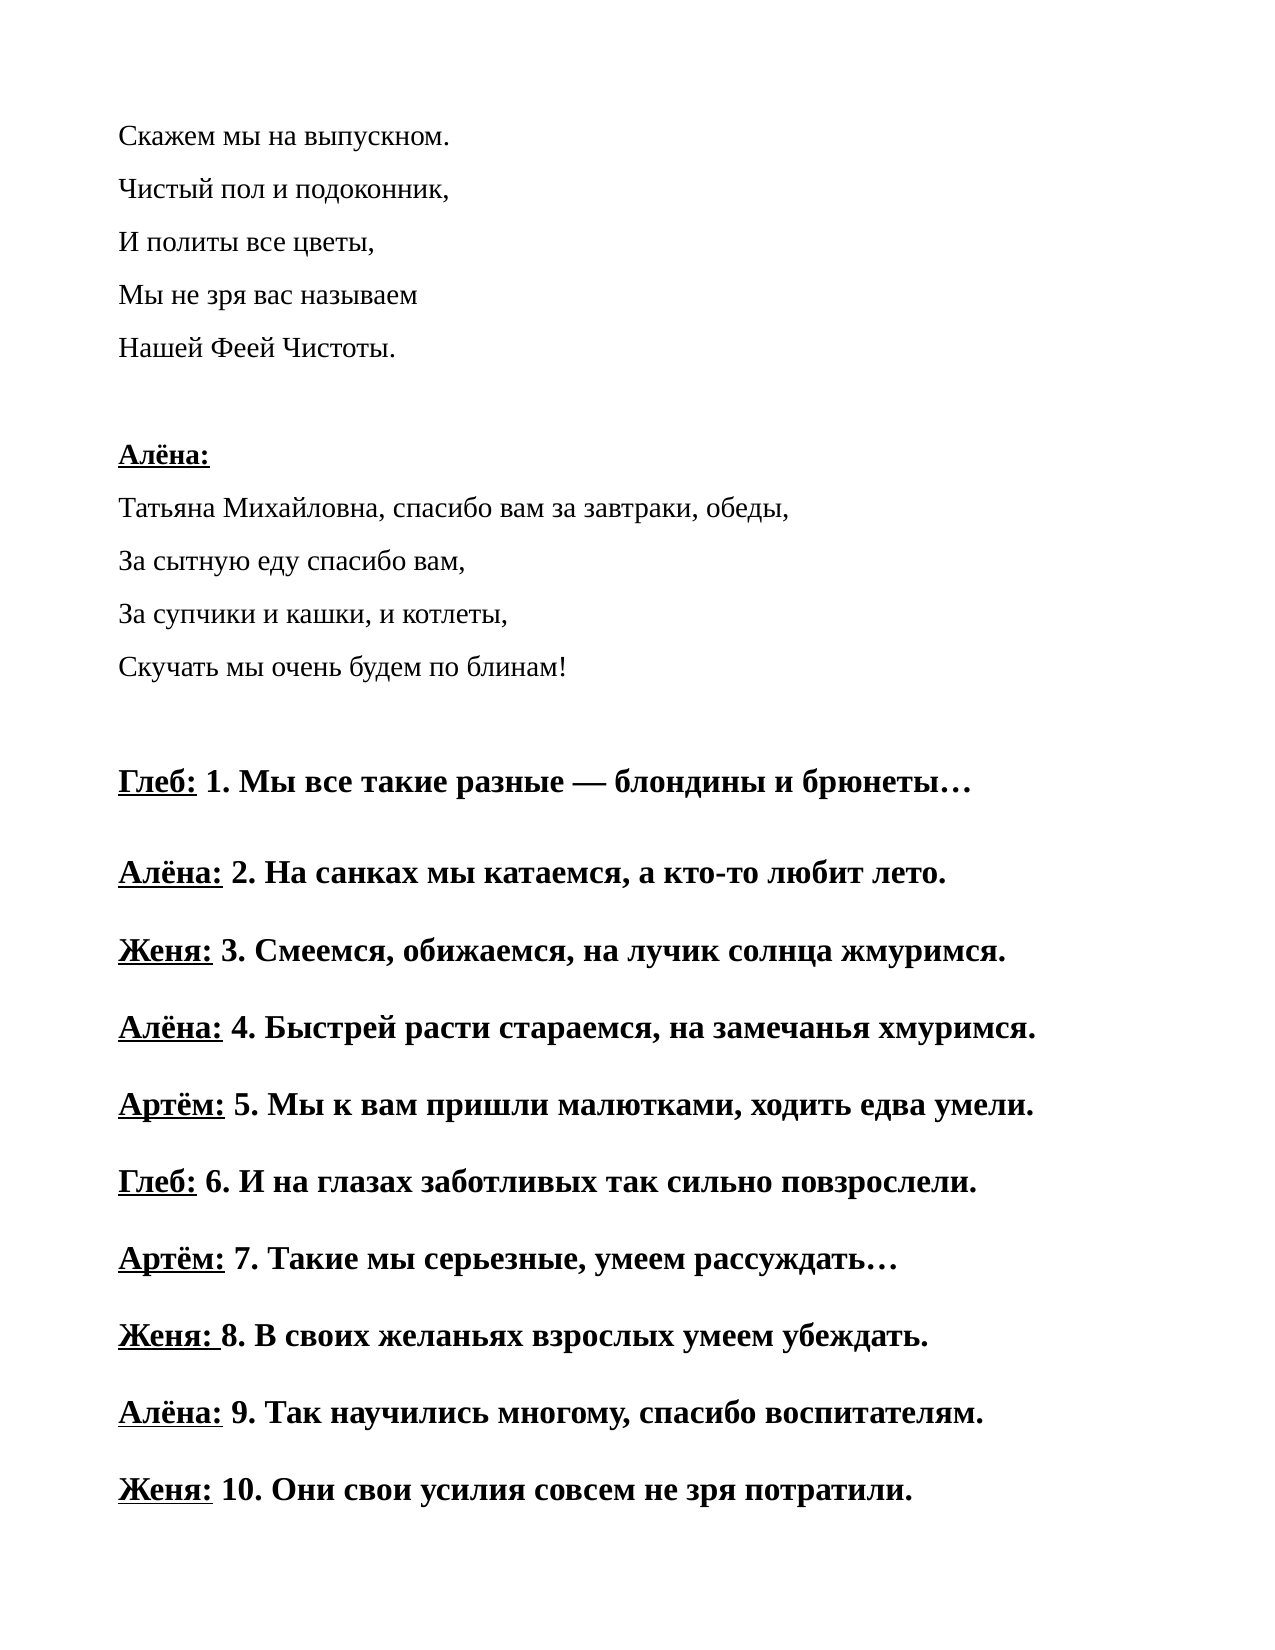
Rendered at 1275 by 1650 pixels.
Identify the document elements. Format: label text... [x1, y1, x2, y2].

text Скажем мы на выпускном. [118, 118, 1157, 152]
text Алёна: 4. Быстрей расти стараемся, на замечанья хмуримся. [118, 1007, 1157, 1045]
text Скучать мы очень будем по блинам! [118, 649, 1157, 683]
text Артём: 7. Такие мы серьезные, умеем рассуждать… [118, 1238, 1157, 1277]
text Женя: 8. В своих желаньях взрослых умеем убеждать. [118, 1315, 1157, 1354]
text Женя: 10. Они свои усилия совсем не зря потратили. [118, 1469, 1157, 1508]
text За сытную еду спасибо вам, [118, 543, 1157, 577]
text Артём: 5. Мы к вам пришли малютками, ходить едва умели. [118, 1084, 1157, 1122]
text Глеб: 1. Мы все такие разные — блондины и брюнеты… [118, 761, 1157, 799]
text За супчики и кашки, и котлеты, [118, 596, 1157, 630]
text Глеб: 6. И на глазах заботливых так сильно повзрослели. [118, 1161, 1157, 1199]
text Мы не зря вас называем [118, 277, 1157, 311]
text Татьяна Михайловна, спасибо вам за завтраки, обеды, [118, 490, 1157, 523]
text Чистый пол и подоконник, [118, 171, 1157, 205]
text Женя: 3. Смеемся, обижаемся, на лучик солнца жмуримся. [118, 930, 1157, 968]
text Алёна: [118, 437, 1157, 470]
text И политы все цветы, [118, 224, 1157, 258]
text Алёна: 2. На санках мы катаемся, а кто-то любит лето. [118, 853, 1157, 891]
text Нашей Феей Чистоты. [118, 331, 1157, 364]
text Алёна: 9. Так научились многому, спасибо воспитателям. [118, 1392, 1157, 1431]
